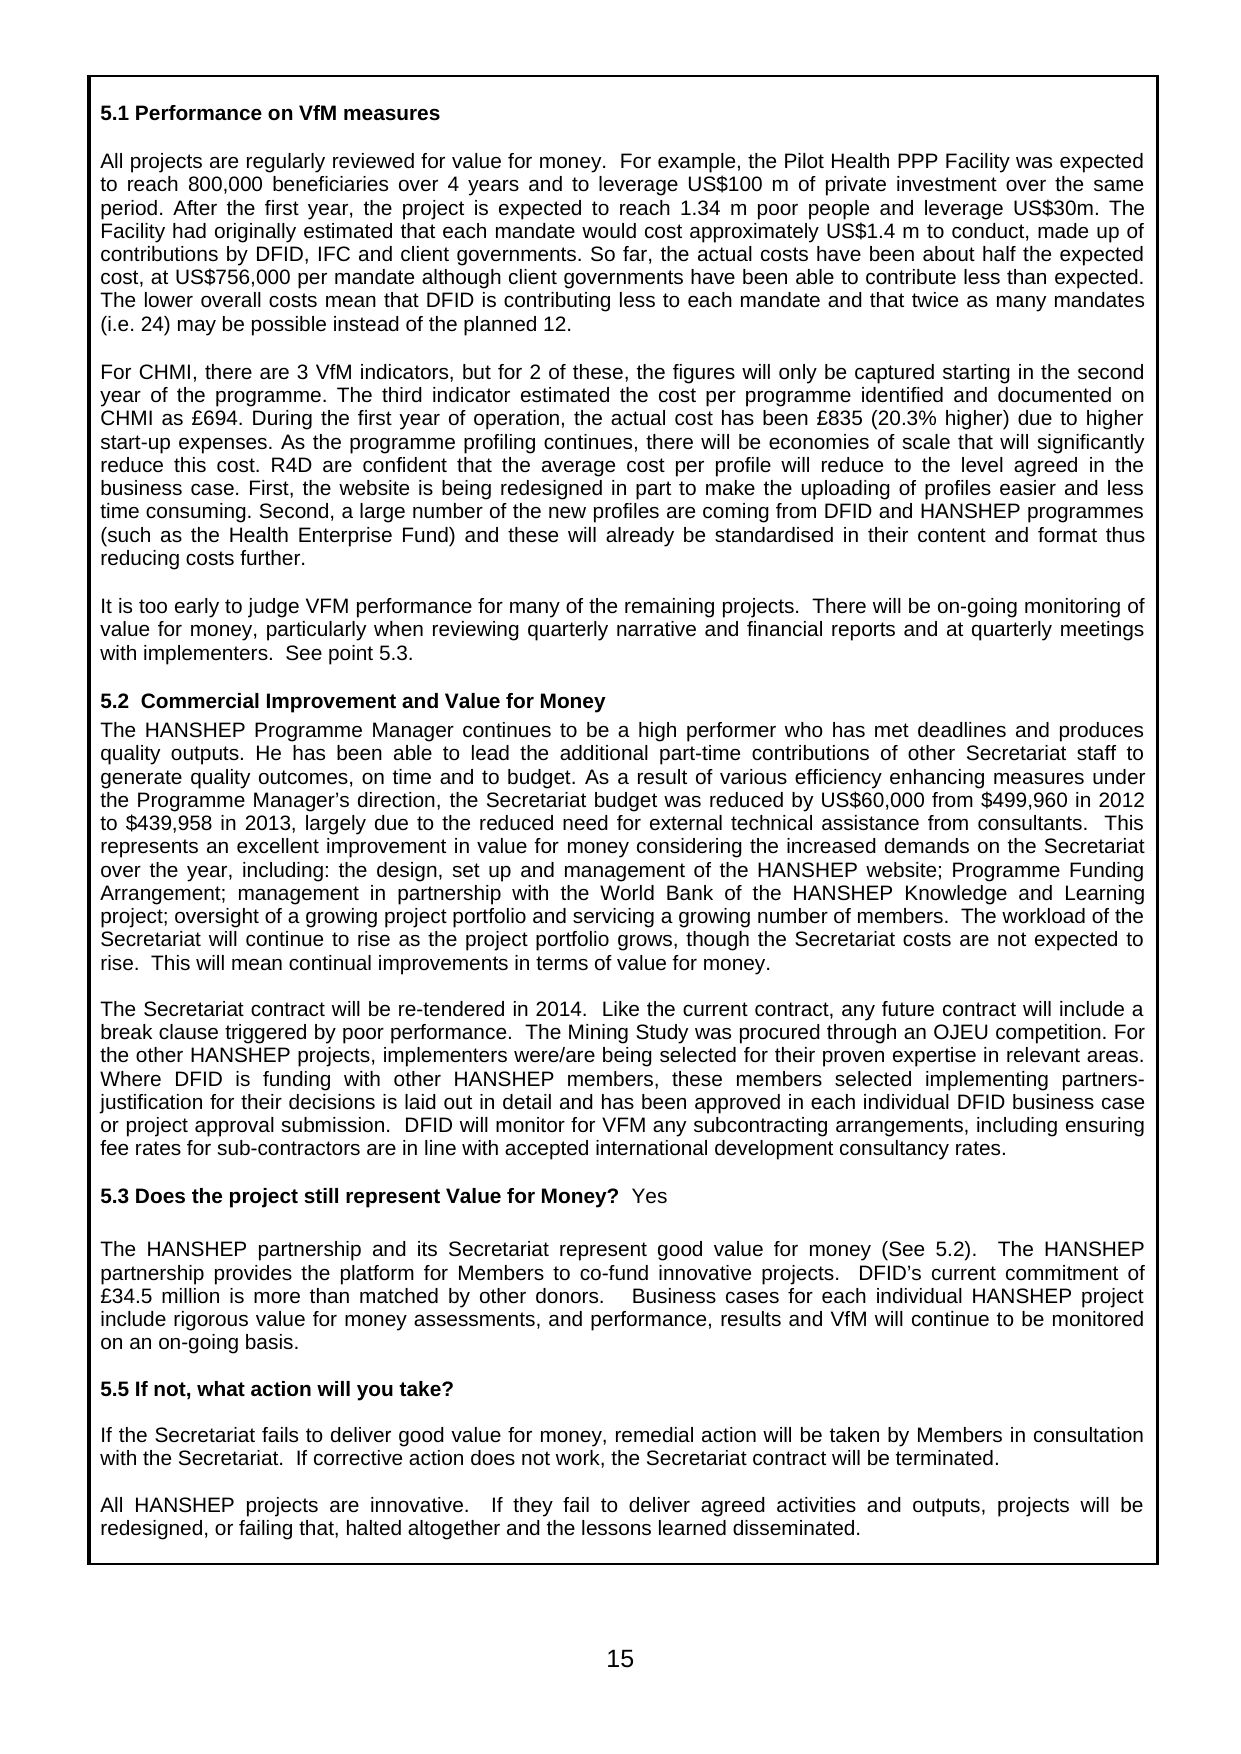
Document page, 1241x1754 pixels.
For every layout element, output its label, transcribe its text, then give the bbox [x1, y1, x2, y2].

table_cell 5.1 Performance on VfM measures All projects are regularly reviewed for value for money. For example, the Pilot Health PPP Facility was expected to reach 800,000 beneficiaries over 4 years and to leverage US$100 m of private investment over the same period. After the first year, the project is expected to reach 1.34 m poor people and leverage US$30m. The Facility had originally estimated that each mandate would cost approximately US$1.4 m to conduct, made up of contributions by DFID, IFC and client governments. So far, the actual costs have been about half the expected cost, at US$756,000 per mandate although client governments have been able to contribute less than expected. The lower overall costs mean that DFID is contributing less to each mandate and that twice as many mandates (i.e. 24) may be possible instead of the planned 12. For CHMI, there are 3 VfM indicators, but for 2 of these, the figures will only be captured starting in the second year of the programme. The third indicator estimated the cost per programme identified and documented on CHMI as £694. During the first year of operation, the actual cost has been £835 (20.3% higher) due to higher start-up expenses. As the programme profiling continues, there will be economies of scale that will significantly reduce this cost. R4D are confident that the average cost per profile will reduce to the level agreed in the business case. First, the website is being redesigned in part to make the uploading of profiles easier and less time consuming. Second, a large number of the new profiles are coming from DFID and HANSHEP programmes (such as the Health Enterprise Fund) and these will already be standardised in their content and format thus reducing costs further. It is too early to judge VFM performance for many of the remaining projects. There will be on-going monitoring of value for money, particularly when reviewing quarterly narrative and financial reports and at quarterly meetings with implementers. See point 5.3. 5.2 Commercial Improvement and Value for Money The HANSHEP Programme Manager continues to be a high performer who has met deadlines and produces quality outputs. He has been able to lead the additional part-time contributions of other Secretariat staff to generate quality outcomes, on time and to budget. As a result of various efficiency enhancing measures under the Programme Manager’s direction, the Secretariat budget was reduced by US$60,000 from $499,960 in 2012 to $439,958 in 2013, largely due to the reduced need for external technical assistance from consultants. This represents an excellent improvement in value for money considering the increased demands on the Secretariat over the year, including: the design, set up and management of the HANSHEP website; Programme Funding Arrangement; management in partnership with the World Bank of the HANSHEP Knowledge and Learning project; oversight of a growing project portfolio and servicing a growing number of members. The workload of the Secretariat will continue to rise as the project portfolio grows, though the Secretariat costs are not expected to rise. This will mean continual improvements in terms of value for money. The Secretariat contract will be re-tendered in 2014. Like the current contract, any future contract will include a break clause triggered by poor performance. The Mining Study was procured through an OJEU competition. For the other HANSHEP projects, implementers were/are being selected for their proven expertise in relevant areas. Where DFID is funding with other HANSHEP members, these members selected implementing partners- justification for their decisions is laid out in detail and has been approved in each individual DFID business case or project approval submission. DFID will monitor for VFM any subcontracting arrangements, including ensuring fee rates for sub-contractors are in line with accepted international development consultancy rates. 5.3 Does the project still represent Value for Money? Yes The HANSHEP partnership and its Secretariat represent good value for money (See 5.2). The HANSHEP partnership provides the platform for Members to co-fund innovative projects. DFID’s current commitment of £34.5 million is more than matched by other donors. Business cases for each individual HANSHEP project include rigorous value for money assessments, and performance, results and VfM will continue to be monitored on an on-going basis. 5.5 If not, what action will you take? If the Secretariat fails to deliver good value for money, remedial action will be taken by Members in consultation with the Secretariat. If corrective action does not work, the Secretariat contract will be terminated. All HANSHEP projects are innovative. If they fail to deliver agreed activities and outputs, projects will be redesigned, or failing that, halted altogether and the lessons learned disseminated. [91, 77, 1156, 1563]
